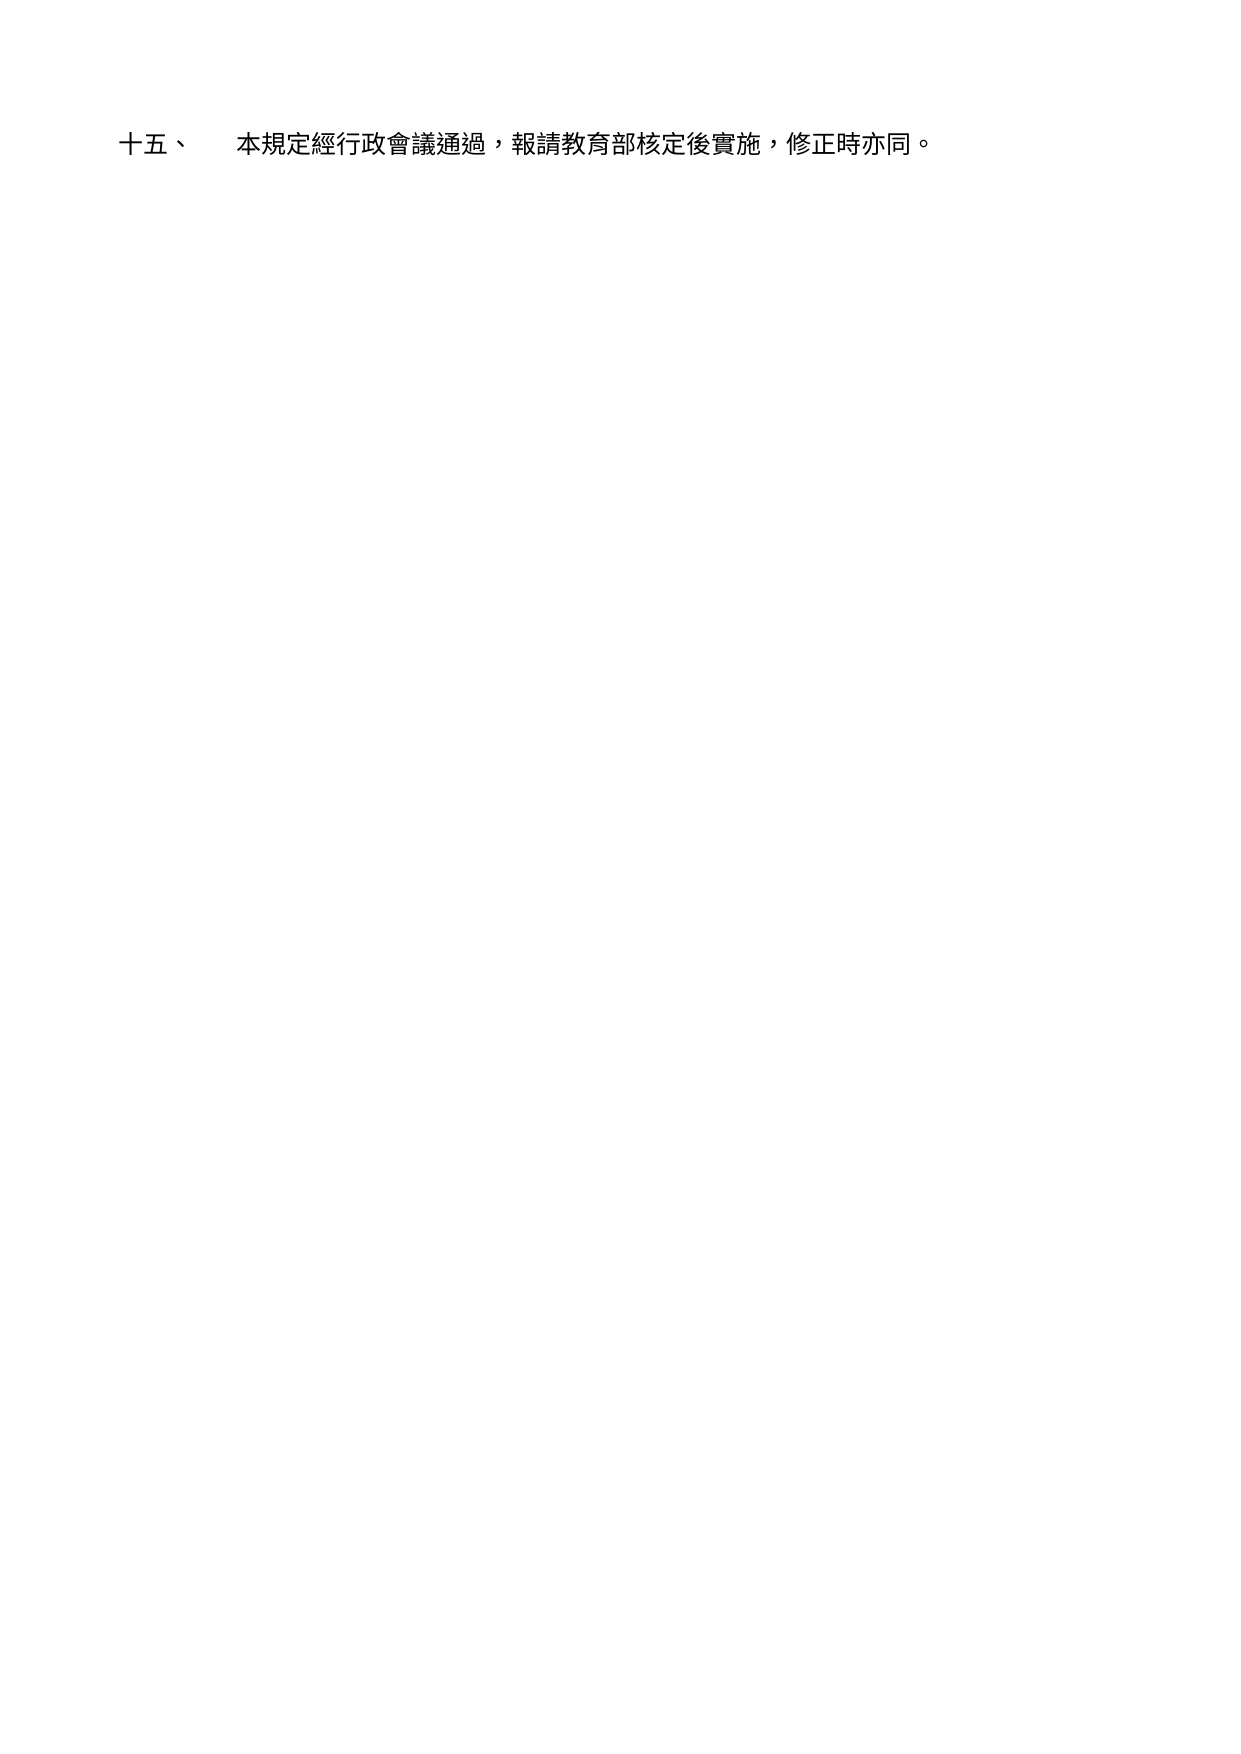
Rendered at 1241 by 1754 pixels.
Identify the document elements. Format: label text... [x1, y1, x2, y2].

list 本規定經行政會議通過，報請教育部核定後實施，修正時亦同。 [118, 119, 1134, 160]
